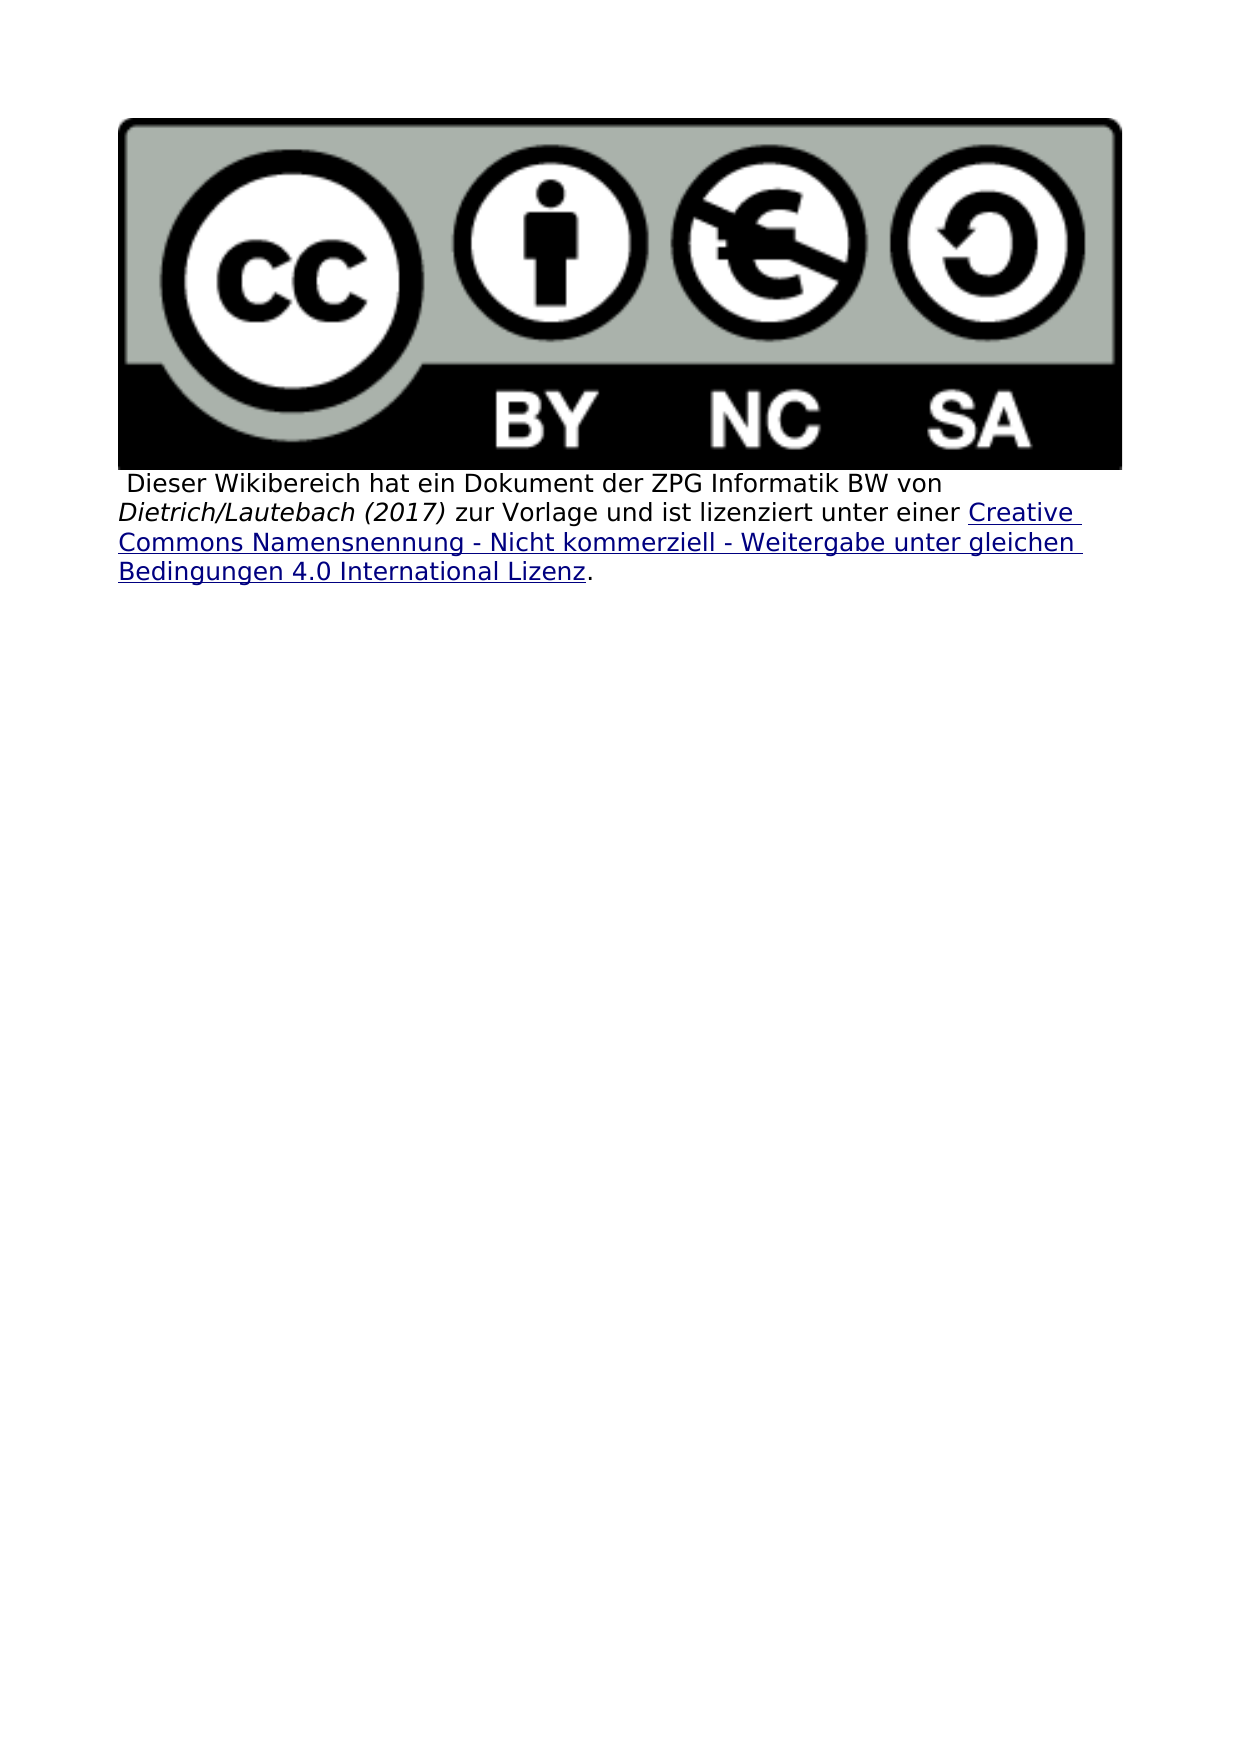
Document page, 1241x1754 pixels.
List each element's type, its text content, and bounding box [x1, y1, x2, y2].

picture [118, 118, 1123, 470]
text Dieser Wikibereich hat ein Dokument der ZPG Informatik BW von Dietrich/Lautebach (2017) zur Vorlage und ist lizenziert unter einer Creative Commons Namensnennung - Nicht kommerziell - Weitergabe unter gleichen Bedingungen 4.0 International Lizenz. [118, 470, 1122, 586]
